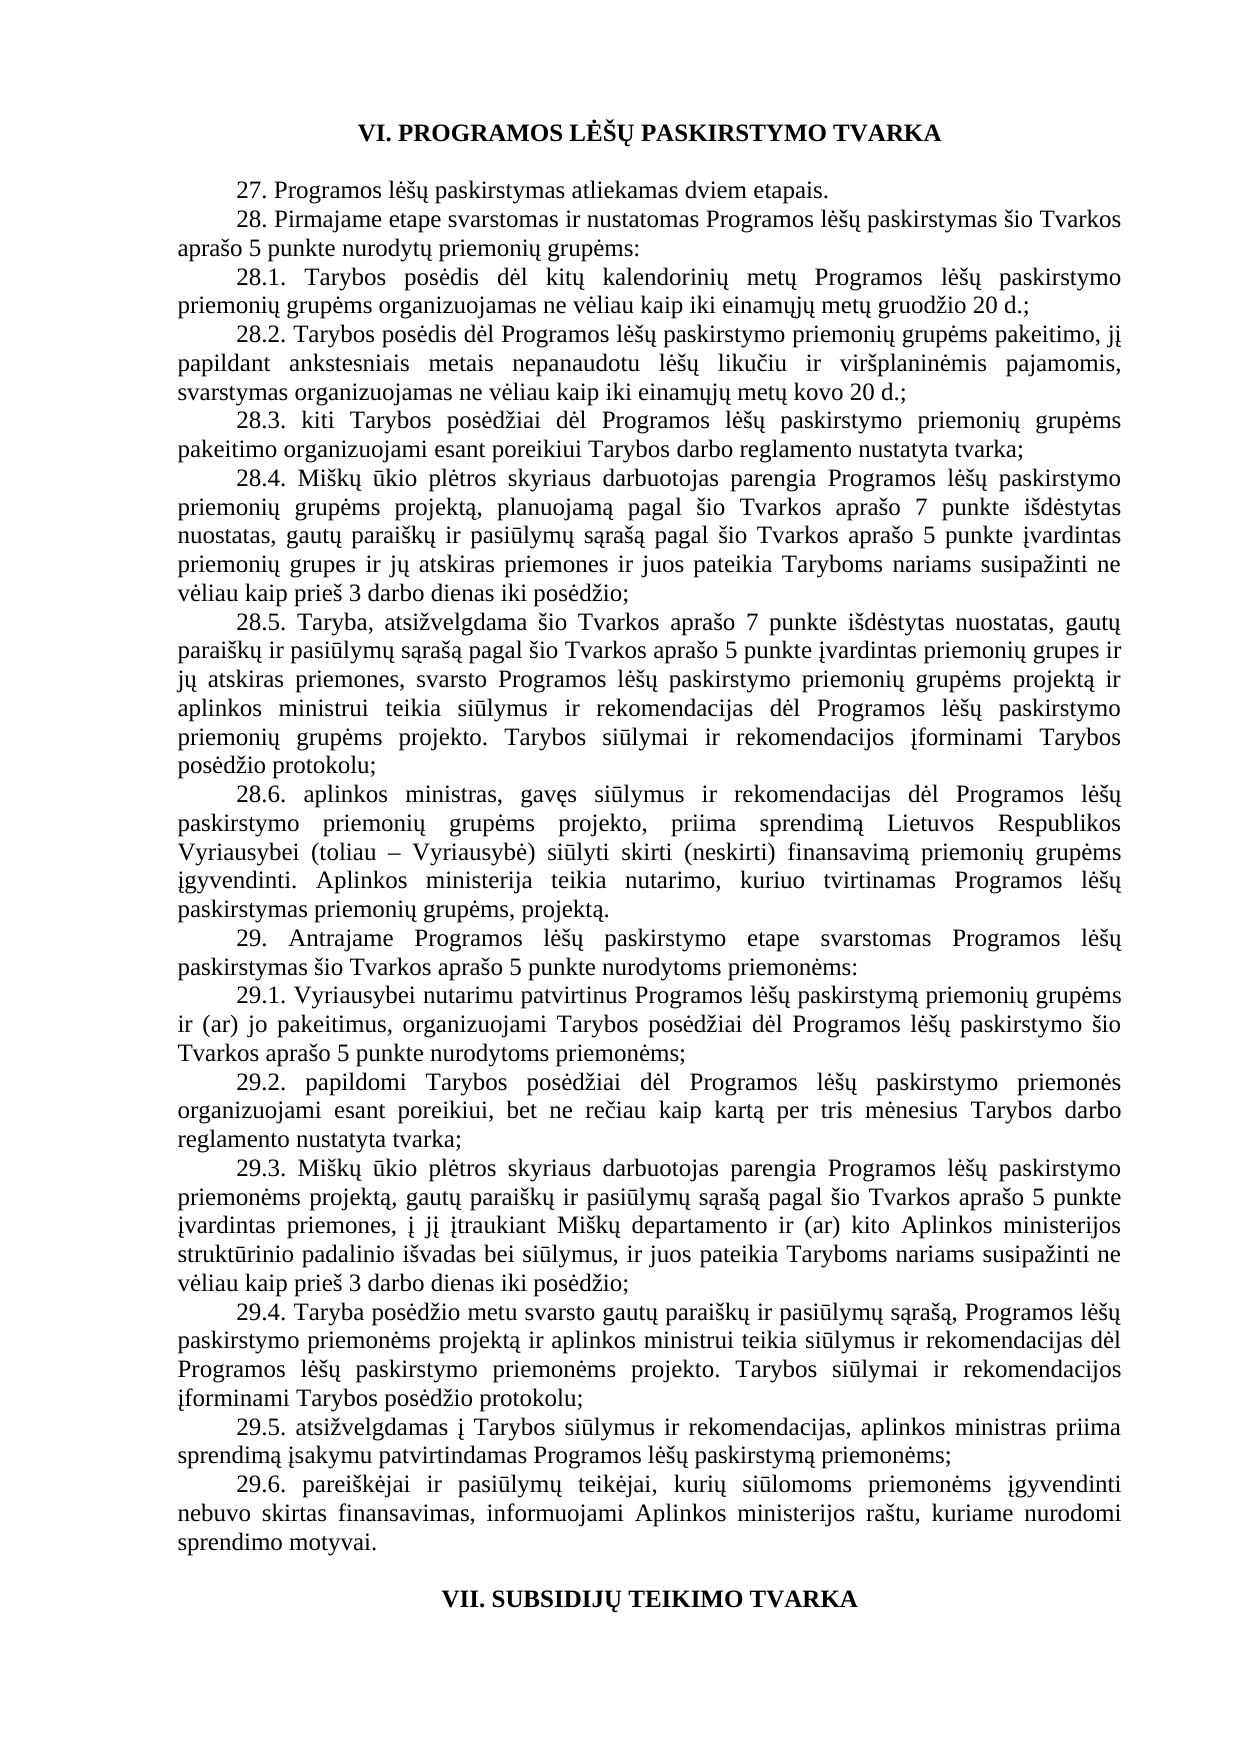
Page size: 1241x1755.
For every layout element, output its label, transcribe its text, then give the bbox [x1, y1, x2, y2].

text 28. Pirmajame etape svarstomas ir nustatomas Programos lėšų paskirstymas šio Tvarkos aprašo 5 punkte nurodytų priemonių grupėms: [177, 204, 1122, 262]
text VII. subsidijų teikimo tvarka [177, 1584, 1122, 1613]
text VI. PROGRAMOS LĖŠŲ PASKIRSTYMO TVARKA [177, 118, 1122, 147]
text 29.3. Miškų ūkio plėtros skyriaus darbuotojas parengia Programos lėšų paskirstymo priemonėms projektą, gautų paraiškų ir pasiūlymų sąrašą pagal šio Tvarkos aprašo 5 punkte įvardintas priemones, į jį įtraukiant Miškų departamento ir (ar) kito Aplinkos ministerijos struktūrinio padalinio išvadas bei siūlymus, ir juos pateikia Taryboms nariams susipažinti ne vėliau kaip prieš 3 darbo dienas iki posėdžio; [177, 1153, 1122, 1297]
text 29.2. papildomi Tarybos posėdžiai dėl Programos lėšų paskirstymo priemonės organizuojami esant poreikiui, bet ne rečiau kaip kartą per tris mėnesius Tarybos darbo reglamento nustatyta tvarka; [177, 1067, 1122, 1153]
text 28.2. Tarybos posėdis dėl Programos lėšų paskirstymo priemonių grupėms pakeitimo, jį papildant ankstesniais metais nepanaudotu lėšų likučiu ir viršplaninėmis pajamomis, svarstymas organizuojamas ne vėliau kaip iki einamųjų metų kovo 20 d.; [177, 319, 1122, 406]
text 29.5. atsižvelgdamas į Tarybos siūlymus ir rekomendacijas, aplinkos ministras priima sprendimą įsakymu patvirtindamas Programos lėšų paskirstymą priemonėms; [177, 1412, 1122, 1469]
text 29.1. Vyriausybei nutarimu patvirtinus Programos lėšų paskirstymą priemonių grupėms ir (ar) jo pakeitimus, organizuojami Tarybos posėdžiai dėl Programos lėšų paskirstymo šio Tvarkos aprašo 5 punkte nurodytoms priemonėms; [177, 981, 1122, 1067]
text 29.4. Taryba posėdžio metu svarsto gautų paraiškų ir pasiūlymų sąrašą, Programos lėšų paskirstymo priemonėms projektą ir aplinkos ministrui teikia siūlymus ir rekomendacijas dėl Programos lėšų paskirstymo priemonėms projekto. Tarybos siūlymai ir rekomendacijos įforminami Tarybos posėdžio protokolu; [177, 1297, 1122, 1412]
text 28.5. Taryba, atsižvelgdama šio Tvarkos aprašo 7 punkte išdėstytas nuostatas, gautų paraiškų ir pasiūlymų sąrašą pagal šio Tvarkos aprašo 5 punkte įvardintas priemonių grupes ir jų atskiras priemones, svarsto Programos lėšų paskirstymo priemonių grupėms projektą ir aplinkos ministrui teikia siūlymus ir rekomendacijas dėl Programos lėšų paskirstymo priemonių grupėms projekto. Tarybos siūlymai ir rekomendacijos įforminami Tarybos posėdžio protokolu; [177, 607, 1122, 779]
text 29. Antrajame Programos lėšų paskirstymo etape svarstomas Programos lėšų paskirstymas šio Tvarkos aprašo 5 punkte nurodytoms priemonėms: [177, 923, 1122, 981]
text 28.6. aplinkos ministras, gavęs siūlymus ir rekomendacijas dėl Programos lėšų paskirstymo priemonių grupėms projekto, priima sprendimą Lietuvos Respublikos Vyriausybei (toliau – Vyriausybė) siūlyti skirti (neskirti) finansavimą priemonių grupėms įgyvendinti. Aplinkos ministerija teikia nutarimo, kuriuo tvirtinamas Programos lėšų paskirstymas priemonių grupėms, projektą. [177, 779, 1122, 923]
text 28.4. Miškų ūkio plėtros skyriaus darbuotojas parengia Programos lėšų paskirstymo priemonių grupėms projektą, planuojamą pagal šio Tvarkos aprašo 7 punkte išdėstytas nuostatas, gautų paraiškų ir pasiūlymų sąrašą pagal šio Tvarkos aprašo 5 punkte įvardintas priemonių grupes ir jų atskiras priemones ir juos pateikia Taryboms nariams susipažinti ne vėliau kaip prieš 3 darbo dienas iki posėdžio; [177, 463, 1122, 607]
text 28.1. Tarybos posėdis dėl kitų kalendorinių metų Programos lėšų paskirstymo priemonių grupėms organizuojamas ne vėliau kaip iki einamųjų metų gruodžio 20 d.; [177, 262, 1122, 319]
text 29.6. pareiškėjai ir pasiūlymų teikėjai, kurių siūlomoms priemonėms įgyvendinti nebuvo skirtas finansavimas, informuojami Aplinkos ministerijos raštu, kuriame nurodomi sprendimo motyvai. [177, 1469, 1122, 1556]
text 27. Programos lėšų paskirstymas atliekamas dviem etapais. [177, 176, 1122, 204]
text 28.3. kiti Tarybos posėdžiai dėl Programos lėšų paskirstymo priemonių grupėms pakeitimo organizuojami esant poreikiui Tarybos darbo reglamento nustatyta tvarka; [177, 406, 1122, 463]
